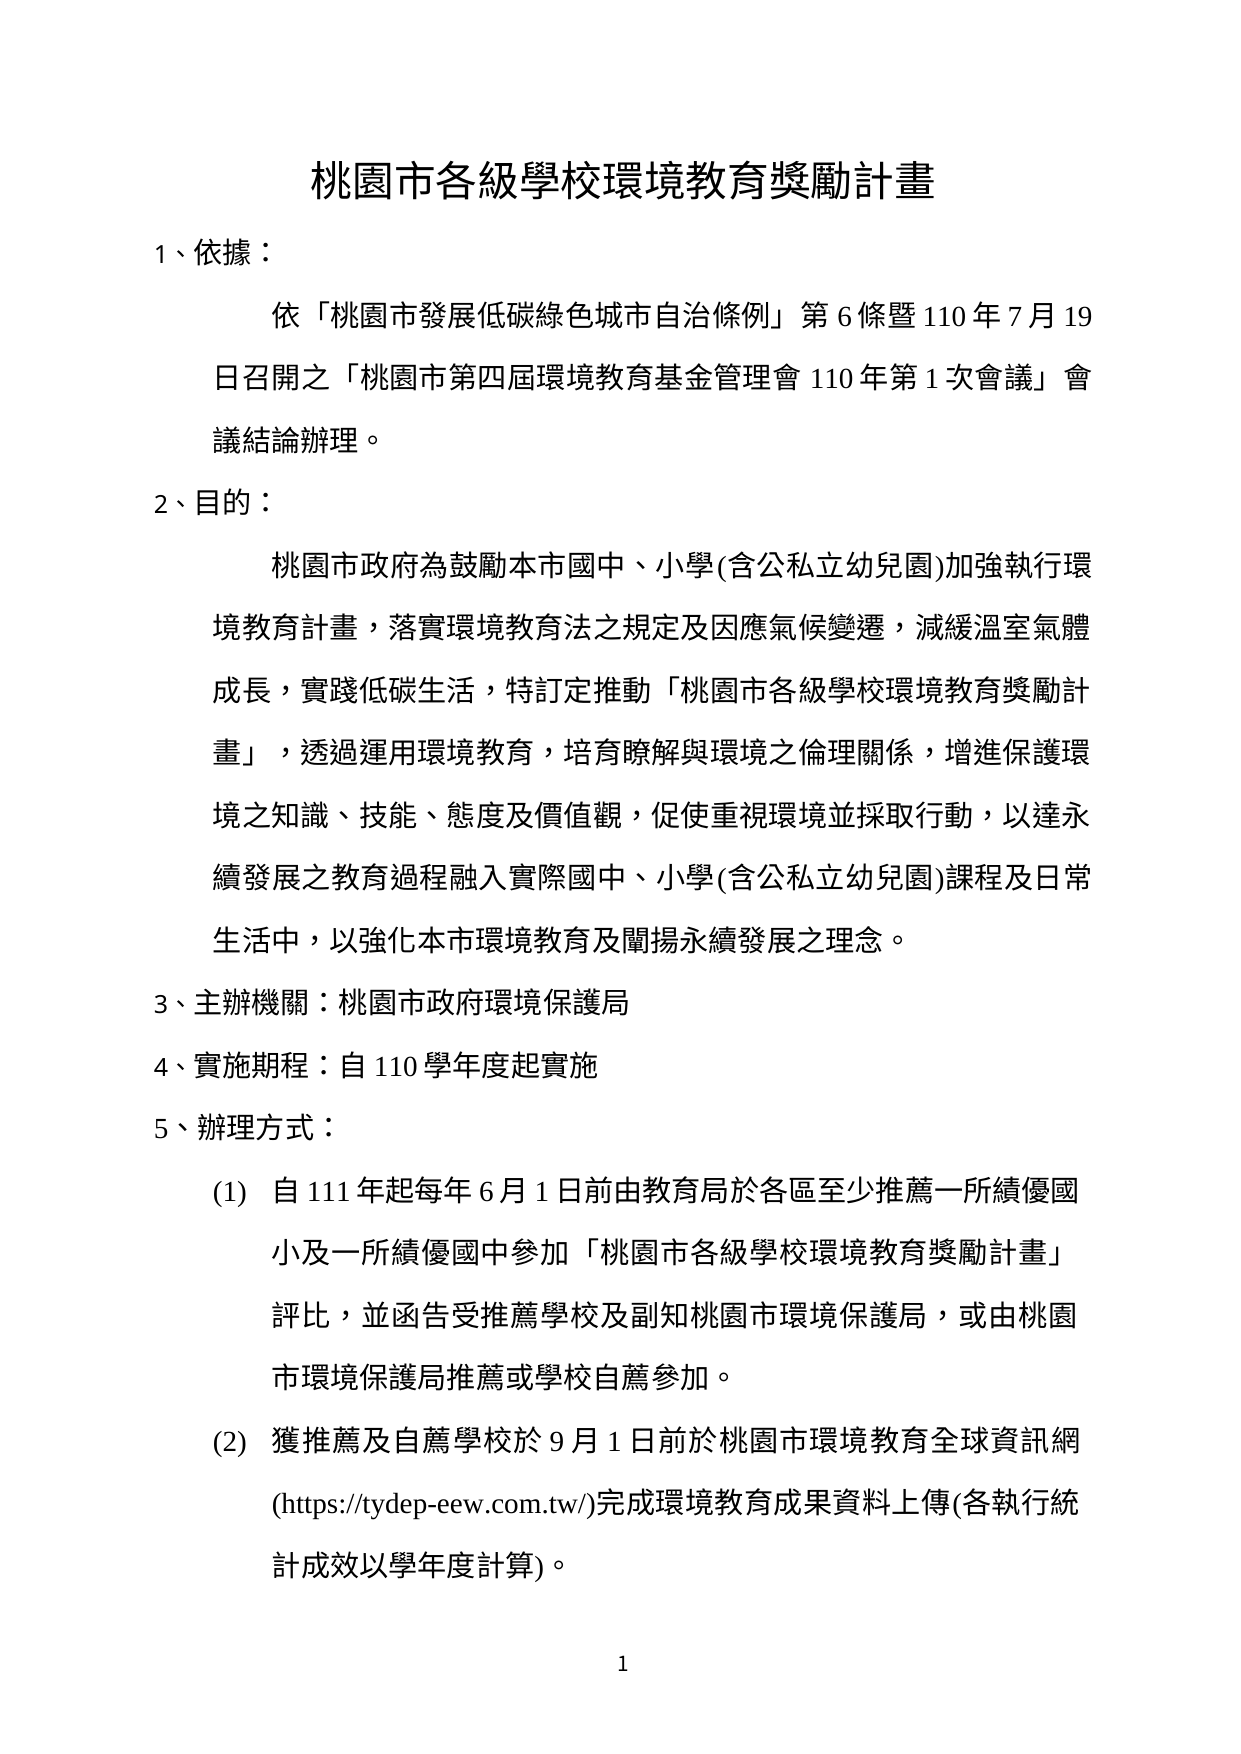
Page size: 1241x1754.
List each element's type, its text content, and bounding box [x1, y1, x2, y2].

text 桃園市政府為鼓勵本市國中、小學(含公私立幼兒園)加強執行環境教育計畫，落實環境教育法之規定及因應氣候變遷，減緩溫室氣體成長，實踐低碳生活，特訂定推動「桃園市各級學校環境教育獎勵計畫」，透過運用環境教育，培育瞭解與環境之倫理關係，增進保護環境之知識、技能、態度及價值觀，促使重視環境並採取行動，以達永續發展之教育過程融入實際國中、小學(含公私立幼兒園)課程及日常生活中，以強化本市環境教育及闡揚永續發展之理念。 [213, 522, 1093, 959]
text 桃園市各級學校環境教育獎勵計畫 [153, 137, 1093, 199]
list 主辦機關：桃園市政府環境保護局 [153, 959, 1093, 1022]
list 依據： [153, 209, 1093, 272]
list 實施期程：自110學年度起實施 [153, 1022, 1093, 1084]
text 依「桃園市發展低碳綠色城市自治條例」第6條暨110年7月19日召開之「桃園市第四屆環境教育基金管理會110年第1次會議」會議結論辦理。 [213, 272, 1093, 459]
list 獲推薦及自薦學校於9月1日前於桃園市環境教育全球資訊網(https://tydep-eew.com.tw/)完成環境教育成果資料上傳(各執行統計成效以學年度計算)。 [213, 1397, 1080, 1584]
list 自111年起每年6月1日前由教育局於各區至少推薦一所績優國小及一所績優國中參加「桃園市各級學校環境教育獎勵計畫」評比，並函告受推薦學校及副知桃園市環境保護局，或由桃園市環境保護局推薦或學校自薦參加。 [213, 1147, 1080, 1397]
list 辦理方式： [153, 1084, 1093, 1147]
list 目的： [153, 459, 1093, 522]
